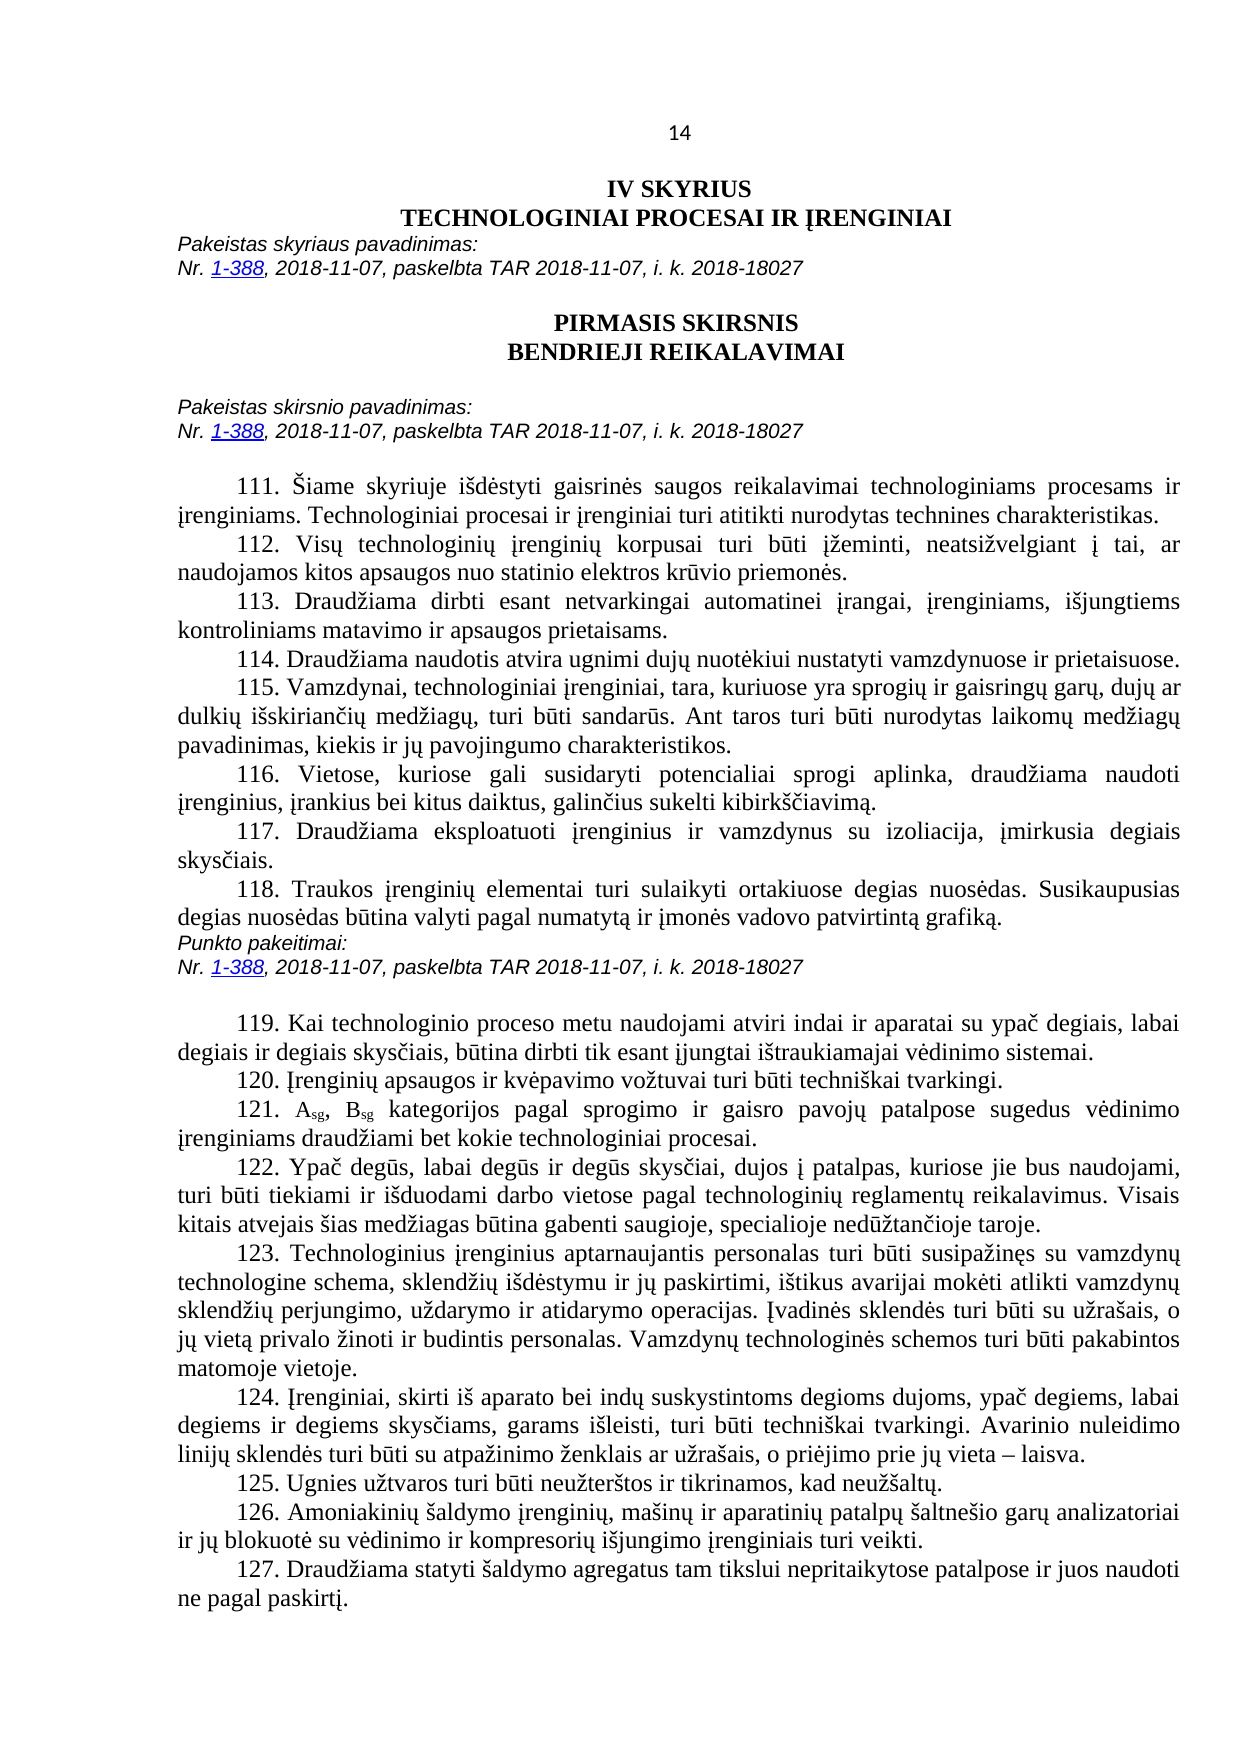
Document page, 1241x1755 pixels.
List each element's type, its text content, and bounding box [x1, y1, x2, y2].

text BENDRIEJI REIKALAVIMAI [177, 337, 1181, 366]
text Nr. 1-388, 2018-11-07, paskelbta TAR 2018-11-07, i. k. 2018-18027 [177, 418, 1181, 442]
text 127. Draudžiama statyti šaldymo agregatus tam tikslui nepritaikytose patalpose ir juos naudoti ne pagal paskirtį. [177, 1554, 1181, 1612]
text 115. Vamzdynai, technologiniai įrenginiai, tara, kuriuose yra sprogių ir gaisringų garų, dujų ar dulkių išskiriančių medžiagų, turi būti sandarūs. Ant taros turi būti nurodytas laikomų medžiagų pavadinimas, kiekis ir jų pavojingumo charakteristikos. [177, 672, 1181, 759]
text Punkto pakeitimai: [177, 931, 1181, 955]
text 117. Draudžiama eksploatuoti įrenginius ir vamzdynus su izoliacija, įmirkusia degiais skysčiais. [177, 816, 1181, 874]
text 124. Įrenginiai, skirti iš aparato bei indų suskystintoms degioms dujoms, ypač degiems, labai degiems ir degiems skysčiams, garams išleisti, turi būti techniškai tvarkingi. Avarinio nuleidimo linijų sklendės turi būti su atpažinimo ženklais ar užrašais, o priėjimo prie jų vieta – laisva. [177, 1382, 1181, 1468]
text IV SKYRIUS [177, 174, 1181, 203]
text 122. Ypač degūs, labai degūs ir degūs skysčiai, dujos į patalpas, kuriose jie bus naudojami, turi būti tiekiami ir išduodami darbo vietose pagal technologinių reglamentų reikalavimus. Visais kitais atvejais šias medžiagas būtina gabenti saugioje, specialioje nedūžtančioje taroje. [177, 1152, 1181, 1238]
text 125. Ugnies užtvaros turi būti neužterštos ir tikrinamos, kad neužšaltų. [177, 1468, 1181, 1497]
text 111. Šiame skyriuje išdėstyti gaisrinės saugos reikalavimai technologiniams procesams ir įrenginiams. Technologiniai procesai ir įrenginiai turi atitikti nurodytas technines charakteristikas. [177, 471, 1181, 529]
text Nr. 1-388, 2018-11-07, paskelbta TAR 2018-11-07, i. k. 2018-18027 [177, 955, 1181, 979]
text 126. Amoniakinių šaldymo įrenginių, mašinų ir aparatinių patalpų šaltnešio garų analizatoriai ir jų blokuotė su vėdinimo ir kompresorių išjungimo įrenginiais turi veikti. [177, 1497, 1181, 1554]
text 119. Kai technologinio proceso metu naudojami atviri indai ir aparatai su ypač degiais, labai degiais ir degiais skysčiais, būtina dirbti tik esant įjungtai ištraukiamajai vėdinimo sistemai. [177, 1008, 1181, 1065]
text 118. Traukos įrenginių elementai turi sulaikyti ortakiuose degias nuosėdas. Susikaupusias degias nuosėdas būtina valyti pagal numatytą ir įmonės vadovo patvirtintą grafiką. [177, 874, 1181, 931]
text Nr. 1-388, 2018-11-07, paskelbta TAR 2018-11-07, i. k. 2018-18027 [177, 256, 1181, 279]
text 114. Draudžiama naudotis atvira ugnimi dujų nuotėkiui nustatyti vamzdynuose ir prietaisuose. [177, 644, 1181, 672]
text Pakeistas skyriaus pavadinimas: [177, 232, 1181, 256]
text 123. Technologinius įrenginius aptarnaujantis personalas turi būti susipažinęs su vamzdynų technologine schema, sklendžių išdėstymu ir jų paskirtimi, ištikus avarijai mokėti atlikti vamzdynų sklendžių perjungimo, uždarymo ir atidarymo operacijas. Įvadinės sklendės turi būti su užrašais, o jų vietą privalo žinoti ir budintis personalas. Vamzdynų technologinės schemos turi būti pakabintos matomoje vietoje. [177, 1238, 1181, 1382]
text Pakeistas skirsnio pavadinimas: [177, 394, 1181, 418]
text 112. Visų technologinių įrenginių korpusai turi būti įžeminti, neatsižvelgiant į tai, ar naudojamos kitos apsaugos nuo statinio elektros krūvio priemonės. [177, 529, 1181, 586]
text 121. Asg, Bsg kategorijos pagal sprogimo ir gaisro pavojų patalpose sugedus vėdinimo įrenginiams draudžiami bet kokie technologiniai procesai. [177, 1094, 1181, 1152]
text TECHNOLOGINIAI PROCESAI IR ĮRENGINIAI [177, 203, 1181, 232]
text 116. Vietose, kuriose gali susidaryti potencialiai sprogi aplinka, draudžiama naudoti įrenginius, įrankius bei kitus daiktus, galinčius sukelti kibirkščiavimą. [177, 759, 1181, 816]
text 120. Įrenginių apsaugos ir kvėpavimo vožtuvai turi būti techniškai tvarkingi. [177, 1065, 1181, 1094]
text PIRMASIS SKIRSNIS [177, 308, 1181, 337]
text 113. Draudžiama dirbti esant netvarkingai automatinei įrangai, įrenginiams, išjungtiems kontroliniams matavimo ir apsaugos prietaisams. [177, 586, 1181, 644]
